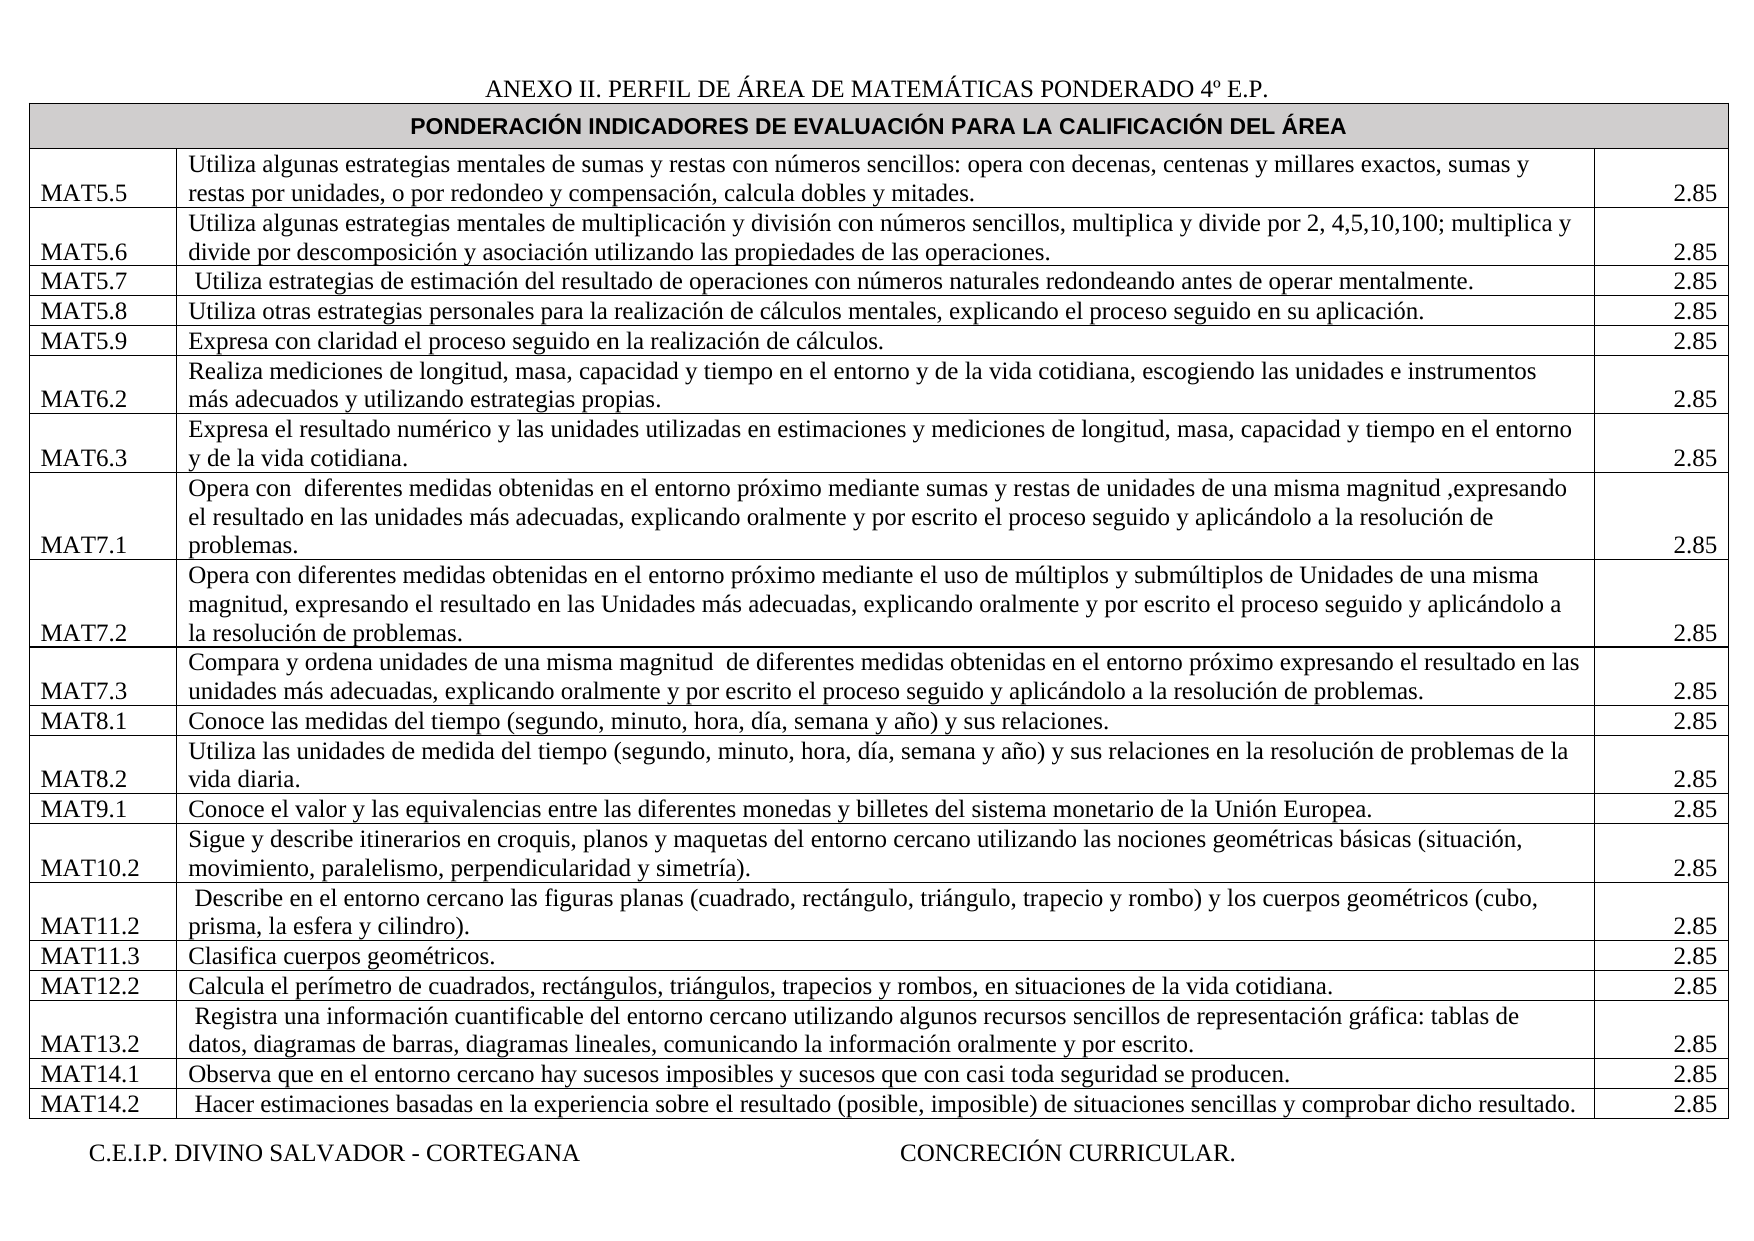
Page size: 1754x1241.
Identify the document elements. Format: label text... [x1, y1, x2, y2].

table_cell 2.85 [1595, 794, 1728, 823]
table_cell 2.85 [1595, 971, 1728, 1000]
table_cell Utiliza estrategias de estimación del resultado de operaciones con números naturales redondeando antes de operar mentalmente. [177, 266, 1594, 295]
table_cell Compara y ordena unidades de una misma magnitud de diferentes medidas obtenidas en el entorno próximo expresando el resultado en las unidades más adecuadas, explicando oralmente y por escrito el proceso seguido y aplicándolo a la resolución de problemas. [177, 648, 1594, 705]
table_cell MAT7.2 [30, 560, 176, 646]
table_cell Utiliza algunas estrategias mentales de sumas y restas con números sencillos: opera con decenas, centenas y millares exactos, sumas y restas por unidades, o por redondeo y compensación, calcula dobles y mitades. [177, 149, 1594, 207]
table_cell Observa que en el entorno cercano hay sucesos imposibles y sucesos que con casi toda seguridad se producen. [177, 1059, 1594, 1088]
table_cell Utiliza las unidades de medida del tiempo (segundo, minuto, hora, día, semana y año) y sus relaciones en la resolución de problemas de la vida diaria. [177, 736, 1594, 793]
table_cell MAT5.6 [30, 208, 176, 265]
table_cell MAT11.3 [30, 941, 176, 970]
table_cell MAT14.1 [30, 1059, 176, 1088]
table_cell 2.85 [1595, 1001, 1728, 1058]
table_cell Conoce el valor y las equivalencias entre las diferentes monedas y billetes del sistema monetario de la Unión Europea. [177, 794, 1594, 823]
table_cell MAT13.2 [30, 1001, 176, 1058]
table_header PONDERACIÓN INDICADORES DE EVALUACIÓN PARA LA CALIFICACIÓN DEL ÁREA [30, 104, 1728, 148]
table_cell 2.85 [1595, 736, 1728, 793]
table_cell Expresa el resultado numérico y las unidades utilizadas en estimaciones y mediciones de longitud, masa, capacidad y tiempo en el entorno y de la vida cotidiana. [177, 414, 1594, 472]
table_cell 2.85 [1595, 296, 1728, 325]
table_cell MAT12.2 [30, 971, 176, 1000]
table_cell Opera con diferentes medidas obtenidas en el entorno próximo mediante el uso de múltiplos y submúltiplos de Unidades de una misma magnitud, expresando el resultado en las Unidades más adecuadas, explicando oralmente y por escrito el proceso seguido y aplicándolo a la resolución de problemas. [177, 560, 1594, 646]
table_cell Realiza mediciones de longitud, masa, capacidad y tiempo en el entorno y de la vida cotidiana, escogiendo las unidades e instrumentos más adecuados y utilizando estrategias propias. [177, 356, 1594, 413]
table_cell 2.85 [1595, 414, 1728, 472]
table_cell MAT5.5 [30, 149, 176, 207]
table_cell 2.85 [1595, 941, 1728, 970]
table_cell 2.85 [1595, 149, 1728, 207]
table_cell MAT14.2 [30, 1089, 176, 1118]
table_cell Calcula el perímetro de cuadrados, rectángulos, triángulos, trapecios y rombos, en situaciones de la vida cotidiana. [177, 971, 1594, 1000]
table_cell MAT7.1 [30, 473, 176, 559]
table_cell 2.85 [1595, 1089, 1728, 1118]
table_cell MAT9.1 [30, 794, 176, 823]
table_cell 2.85 [1595, 473, 1728, 559]
table_cell Conoce las medidas del tiempo (segundo, minuto, hora, día, semana y año) y sus relaciones. [177, 706, 1594, 735]
table_cell 2.85 [1595, 824, 1728, 882]
table_cell Utiliza algunas estrategias mentales de multiplicación y división con números sencillos, multiplica y divide por 2, 4,5,10,100; multiplica y divide por descomposición y asociación utilizando las propiedades de las operaciones. [177, 208, 1594, 265]
table_cell MAT5.8 [30, 296, 176, 325]
table_cell MAT8.1 [30, 706, 176, 735]
table_cell MAT5.9 [30, 326, 176, 355]
table_cell Registra una información cuantificable del entorno cercano utilizando algunos recursos sencillos de representación gráfica: tablas de datos, diagramas de barras, diagramas lineales, comunicando la información oralmente y por escrito. [177, 1001, 1594, 1058]
table_cell MAT6.3 [30, 414, 176, 472]
table_cell Utiliza otras estrategias personales para la realización de cálculos mentales, explicando el proceso seguido en su aplicación. [177, 296, 1594, 325]
table_cell MAT11.2 [30, 883, 176, 940]
table_cell 2.85 [1595, 648, 1728, 705]
table_cell Clasifica cuerpos geométricos. [177, 941, 1594, 970]
table_cell 2.85 [1595, 706, 1728, 735]
table_cell Expresa con claridad el proceso seguido en la realización de cálculos. [177, 326, 1594, 355]
table_cell Sigue y describe itinerarios en croquis, planos y maquetas del entorno cercano utilizando las nociones geométricas básicas (situación, movimiento, paralelismo, perpendicularidad y simetría). [177, 824, 1594, 882]
table_cell 2.85 [1595, 356, 1728, 413]
table_cell 2.85 [1595, 266, 1728, 295]
table_cell MAT6.2 [30, 356, 176, 413]
table_cell 2.85 [1595, 560, 1728, 646]
table_cell MAT7.3 [30, 648, 176, 705]
table_cell Opera con diferentes medidas obtenidas en el entorno próximo mediante sumas y restas de unidades de una misma magnitud ,expresando el resultado en las unidades más adecuadas, explicando oralmente y por escrito el proceso seguido y aplicándolo a la resolución de problemas. [177, 473, 1594, 559]
table_cell 2.85 [1595, 883, 1728, 940]
table_cell Hacer estimaciones basadas en la experiencia sobre el resultado (posible, imposible) de situaciones sencillas y comprobar dicho resultado. [177, 1089, 1594, 1118]
table_cell 2.85 [1595, 1059, 1728, 1088]
table_cell MAT5.7 [30, 266, 176, 295]
table_cell MAT10.2 [30, 824, 176, 882]
table_cell 2.85 [1595, 326, 1728, 355]
table_cell 2.85 [1595, 208, 1728, 265]
table_cell Describe en el entorno cercano las figuras planas (cuadrado, rectángulo, triángulo, trapecio y rombo) y los cuerpos geométricos (cubo, prisma, la esfera y cilindro). [177, 883, 1594, 940]
table_cell MAT8.2 [30, 736, 176, 793]
